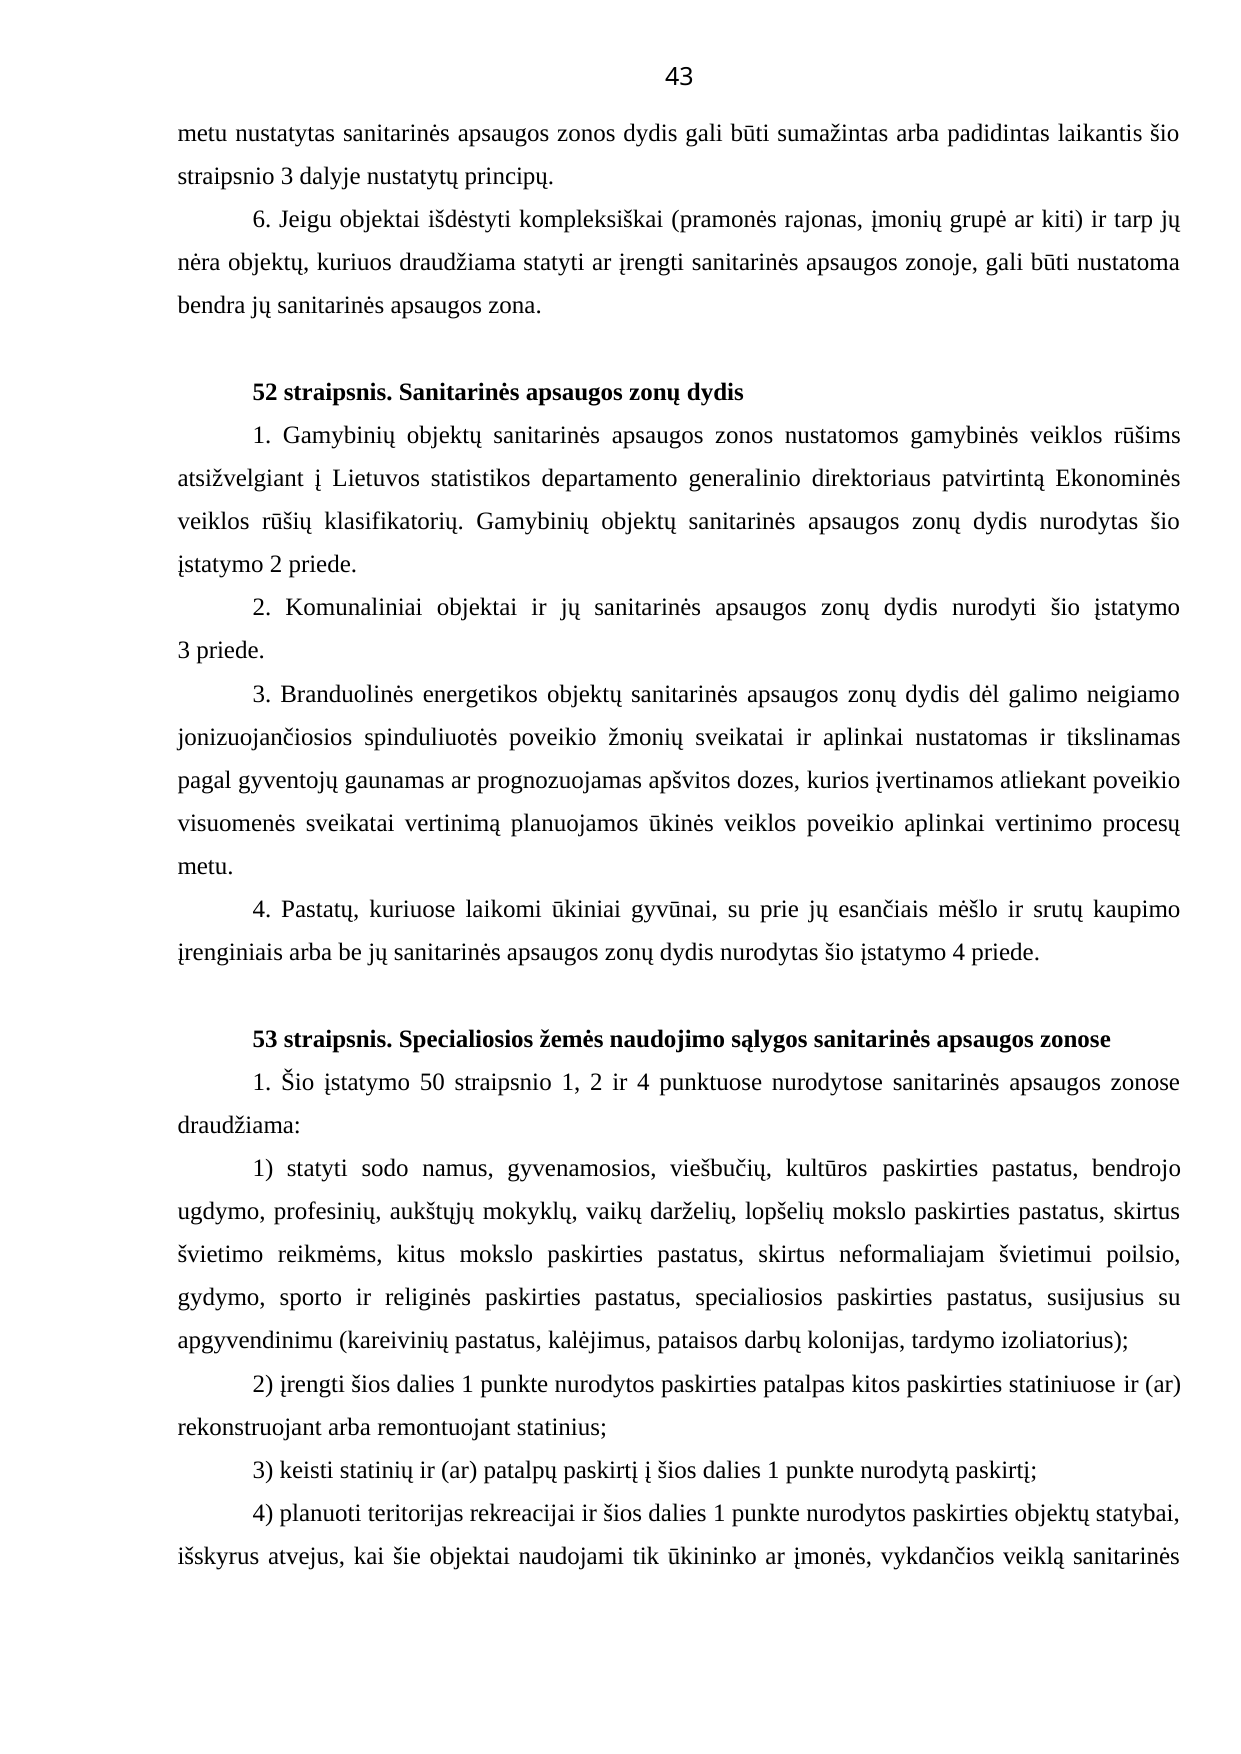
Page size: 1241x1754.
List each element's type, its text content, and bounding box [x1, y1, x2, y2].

text 1. Gamybinių objektų sanitarinės apsaugos zonos nustatomos gamybinės veiklos rūšims atsižvelgiant į Lietuvos statistikos departamento generalinio direktoriaus patvirtintą Ekonominės veiklos rūšių klasifikatorių. Gamybinių objektų sanitarinės apsaugos zonų dydis nurodytas šio įstatymo 2 priede. [177, 420, 1181, 578]
text 2) įrengti šios dalies 1 punkte nurodytos paskirties patalpas kitos paskirties statiniuose ir (ar) rekonstruojant arba remontuojant statinius; [177, 1369, 1181, 1441]
text 4) planuoti teritorijas rekreacijai ir šios dalies 1 punkte nurodytos paskirties objektų statybai, išskyrus atvejus, kai šie objektai naudojami tik ūkininko ar įmonės, vykdančios veiklą sanitarinės [177, 1498, 1181, 1570]
text 53 straipsnis. Specialiosios žemės naudojimo sąlygos sanitarinės apsaugos zonose [177, 1024, 1181, 1052]
text 1. Šio įstatymo 50 straipsnio 1, 2 ir 4 punktuose nurodytose sanitarinės apsaugos zonose draudžiama: [177, 1067, 1181, 1139]
text 6. Jeigu objektai išdėstyti kompleksiškai (pramonės rajonas, įmonių grupė ar kiti) ir tarp jų nėra objektų, kuriuos draudžiama statyti ar įrengti sanitarinės apsaugos zonoje, gali būti nustatoma bendra jų sanitarinės apsaugos zona. [177, 204, 1181, 319]
text 4. Pastatų, kuriuose laikomi ūkiniai gyvūnai, su prie jų esančiais mėšlo ir srutų kaupimo įrenginiais arba be jų sanitarinės apsaugos zonų dydis nurodytas šio įstatymo 4 priede. [177, 894, 1181, 966]
text 3) keisti statinių ir (ar) patalpų paskirtį į šios dalies 1 punkte nurodytą paskirtį; [177, 1455, 1181, 1484]
text 1) statyti sodo namus, gyvenamosios, viešbučių, kultūros paskirties pastatus, bendrojo ugdymo, profesinių, aukštųjų mokyklų, vaikų darželių, lopšelių mokslo paskirties pastatus, skirtus švietimo reikmėms, kitus mokslo paskirties pastatus, skirtus neformaliajam švietimui poilsio, gydymo, sporto ir religinės paskirties pastatus, specialiosios paskirties pastatus, susijusius su apgyvendinimu (kareivinių pastatus, kalėjimus, pataisos darbų kolonijas, tardymo izoliatorius); [177, 1153, 1181, 1354]
text 3. Branduolinės energetikos objektų sanitarinės apsaugos zonų dydis dėl galimo neigiamo jonizuojančiosios spinduliuotės poveikio žmonių sveikatai ir aplinkai nustatomas ir tikslinamas pagal gyventojų gaunamas ar prognozuojamas apšvitos dozes, kurios įvertinamos atliekant poveikio visuomenės sveikatai vertinimą planuojamos ūkinės veiklos poveikio aplinkai vertinimo procesų metu. [177, 679, 1181, 880]
text 2. Komunaliniai objektai ir jų sanitarinės apsaugos zonų dydis nurodyti šio įstatymo 3 priede. [177, 592, 1181, 664]
text metu nustatytas sanitarinės apsaugos zonos dydis gali būti sumažintas arba padidintas laikantis šio straipsnio 3 dalyje nustatytų principų. [177, 118, 1181, 190]
text 52 straipsnis. Sanitarinės apsaugos zonų dydis [177, 377, 1181, 406]
